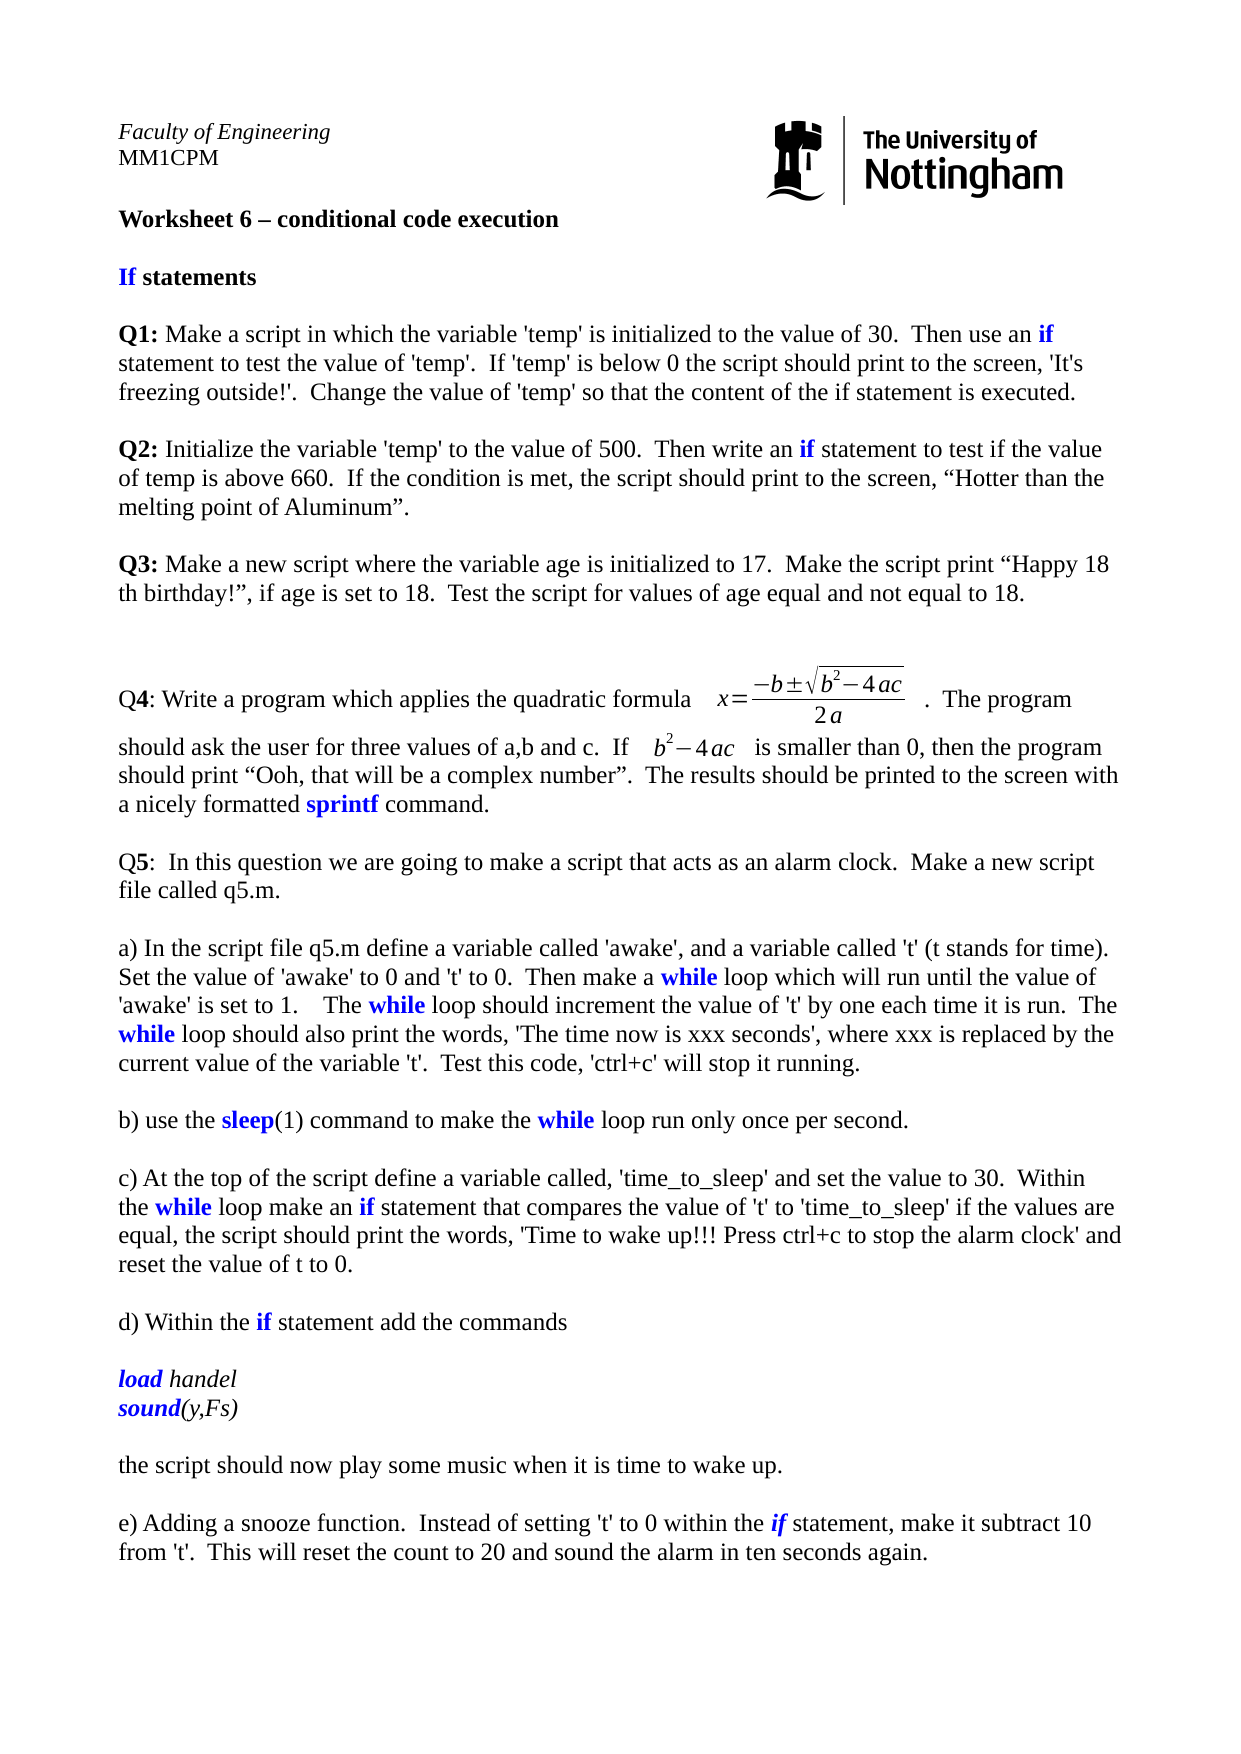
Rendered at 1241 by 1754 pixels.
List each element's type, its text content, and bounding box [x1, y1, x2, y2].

text the script should now play some music when it is time to wake up. [118, 1451, 1122, 1479]
text d) Within the if statement add the commands [118, 1307, 1122, 1336]
text Q5: In this question we are going to make a script that acts as an alarm clock. Make a new script file called q5.m. [118, 847, 1122, 904]
text load handel [118, 1364, 1122, 1393]
text Q1: Make a script in which the variable 'temp' is initialized to the value of 30. Then use an if statement to test the value of 'temp'. If 'temp' is below 0 the script should print to the screen, 'It's freezing outside!'. Change the value of 'temp' so that the content of the if statement is executed. [118, 319, 1122, 406]
text e) Adding a snooze function. Instead of setting 't' to 0 within the if statement, make it subtract 10 from 't'. This will reset the count to 20 and sound the alarm in ten seconds again. [118, 1508, 1122, 1566]
text Q3: Make a new script where the variable age is initialized to 17. Make the script print “Happy 18 th birthday!”, if age is set to 18. Test the script for values of age equal and not equal to 18. [118, 549, 1122, 607]
text b) use the sleep(1) command to make the while loop run only once per second. [118, 1106, 1122, 1134]
text Q4: Write a program which applies the quadratic formula . The program should ask the user for three values of a,b and c. If is smaller than 0, then the program should print “Ooh, that will be a complex number”. The results should be printed to the screen with a nicely formatted sprintf command. [118, 664, 1122, 818]
text If statements [118, 262, 1122, 291]
text Q2: Initialize the variable 'temp' to the value of 500. Then write an if statement to test if the value of temp is above 660. If the condition is met, the script should print to the screen, “Hotter than the melting point of Aluminum”. [118, 434, 1122, 521]
picture [766, 116, 1063, 205]
text sound(y,Fs) [118, 1393, 1122, 1422]
text c) At the top of the script define a variable called, 'time_to_sleep' and set the value to 30. Within the while loop make an if statement that compares the value of 't' to 'time_to_sleep' if the values are equal, the script should print the words, 'Time to wake up!!! Press ctrl+c to stop the alarm clock' and reset the value of t to 0. [118, 1163, 1122, 1278]
text Worksheet 6 – conditional code execution [118, 200, 1122, 233]
text a) In the script file q5.m define a variable called 'awake', and a variable called 't' (t stands for time). Set the value of 'awake' to 0 and 't' to 0. Then make a while loop which will run until the value of 'awake' is set to 1. The while loop should increment the value of 't' by one each time it is run. The while loop should also print the words, 'The time now is xxx seconds', where xxx is replaced by the current value of the variable 't'. Test this code, 'ctrl+c' will stop it running. [118, 933, 1122, 1077]
